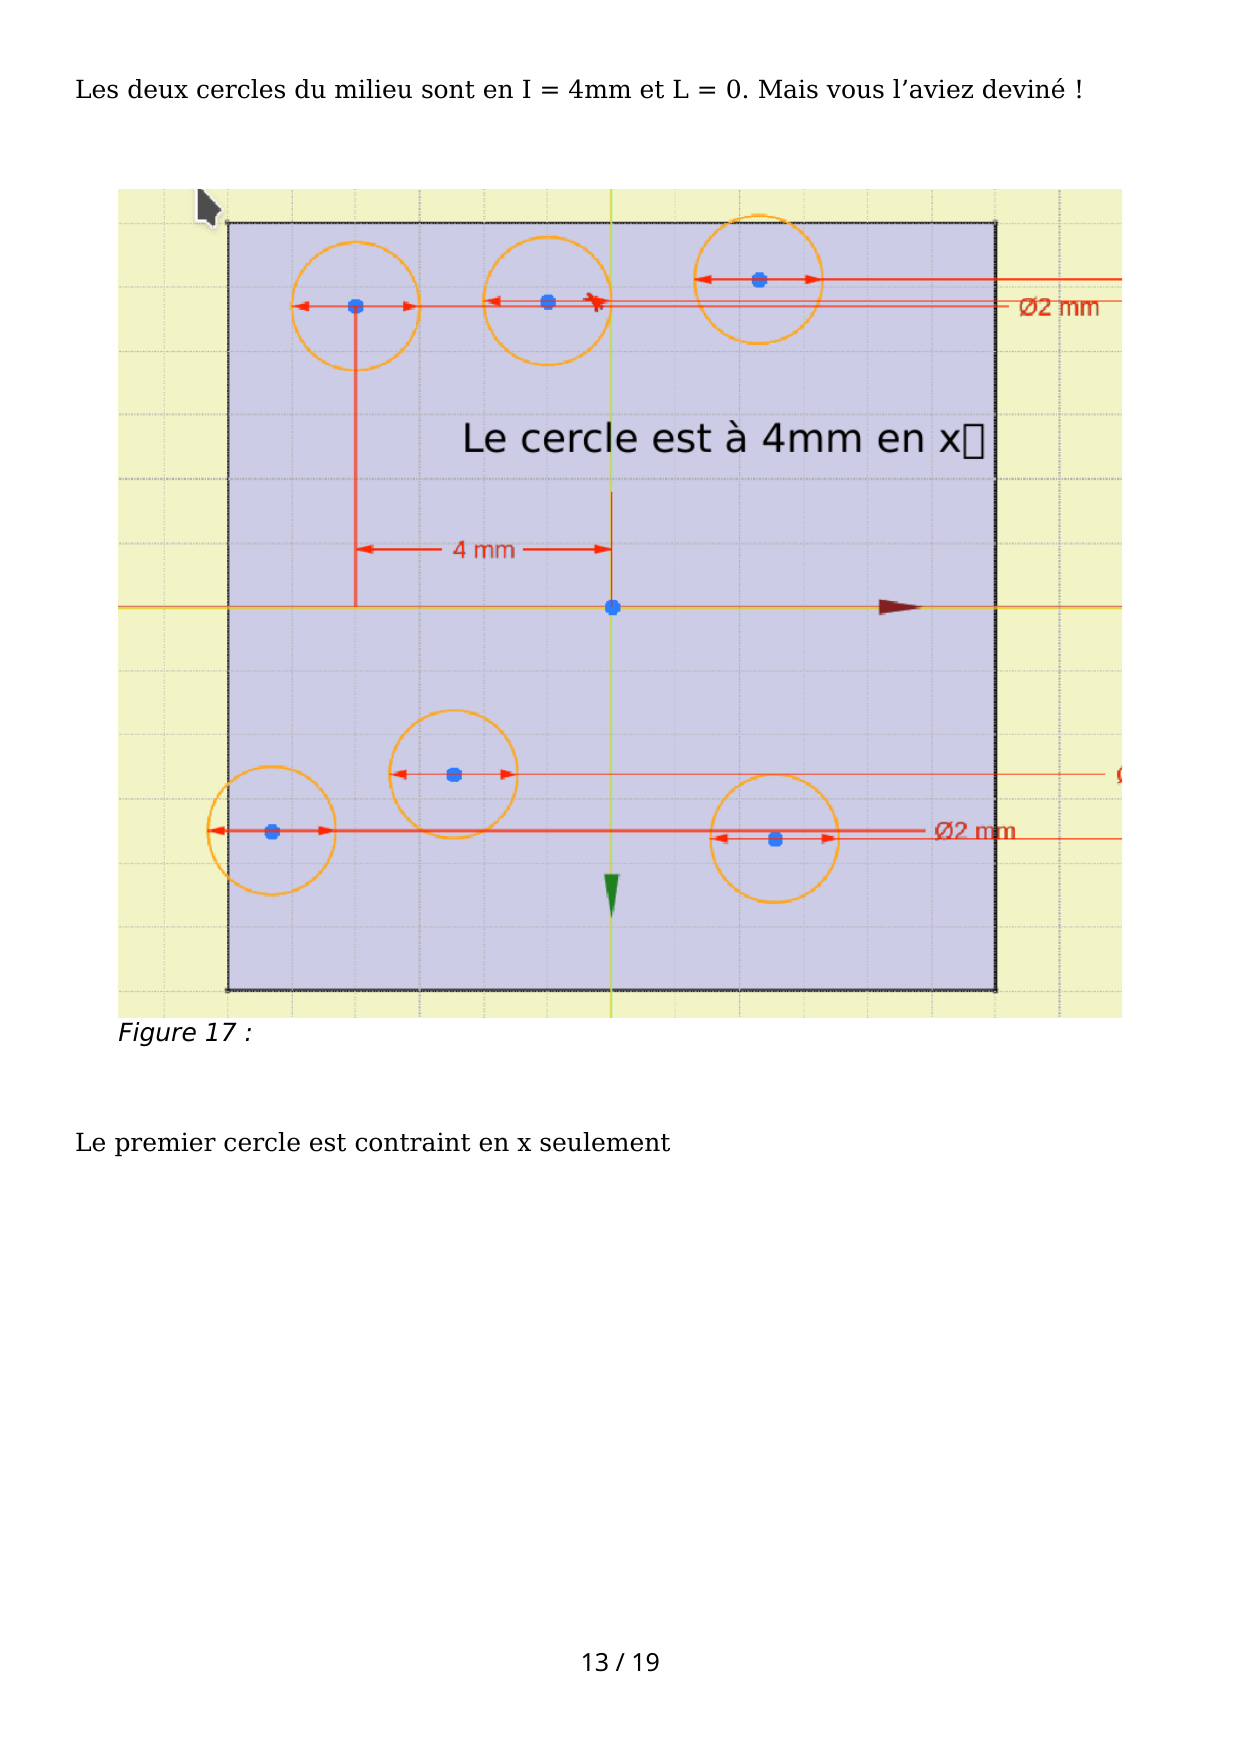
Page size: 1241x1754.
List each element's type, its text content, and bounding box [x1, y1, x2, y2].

picture [118, 189, 1123, 1018]
text Le premier cercle est contraint en x seulement [75, 1129, 1165, 1158]
text Figure 17 : [118, 1018, 1122, 1047]
text Les deux cercles du milieu sont en I = 4mm et L = 0. Mais vous l’aviez deviné ! [75, 75, 1165, 104]
